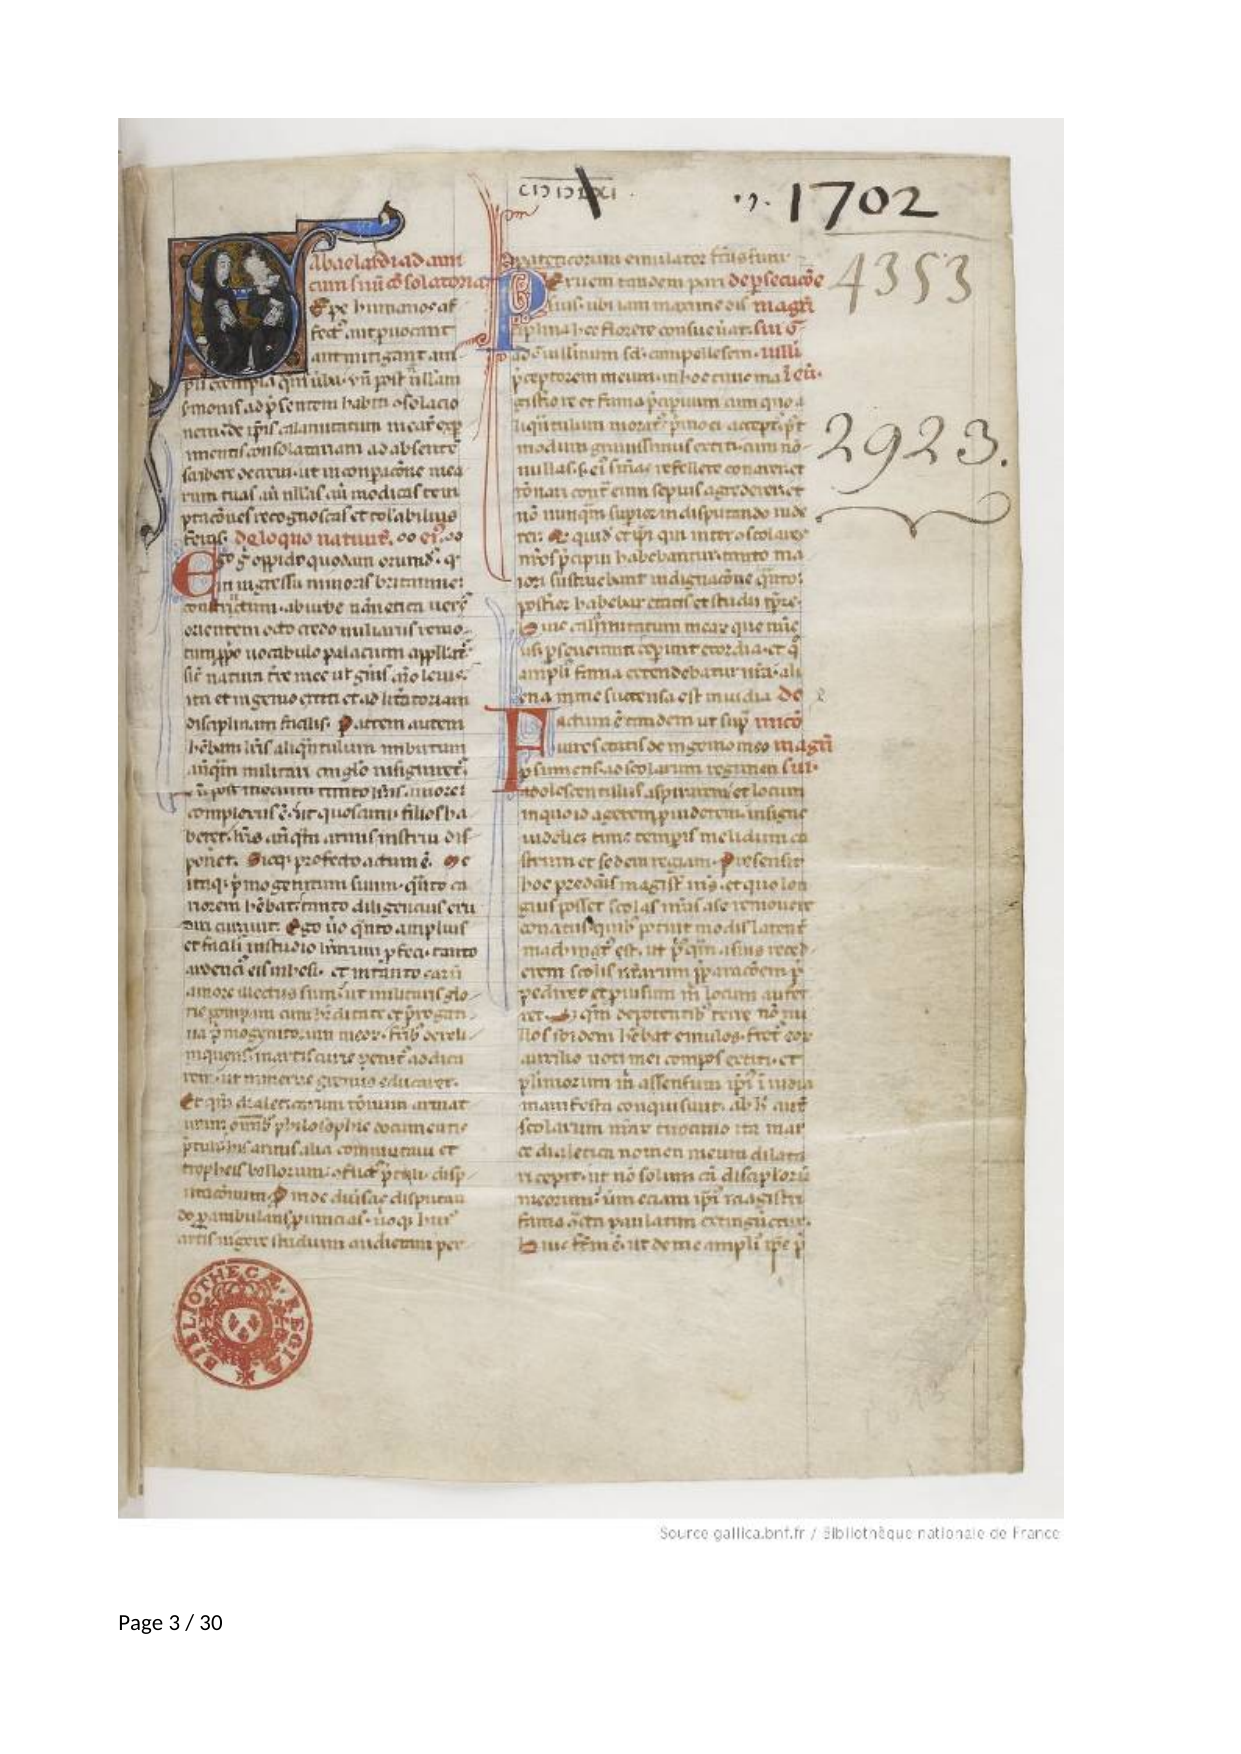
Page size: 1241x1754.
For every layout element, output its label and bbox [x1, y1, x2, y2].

picture [118, 118, 1064, 1547]
